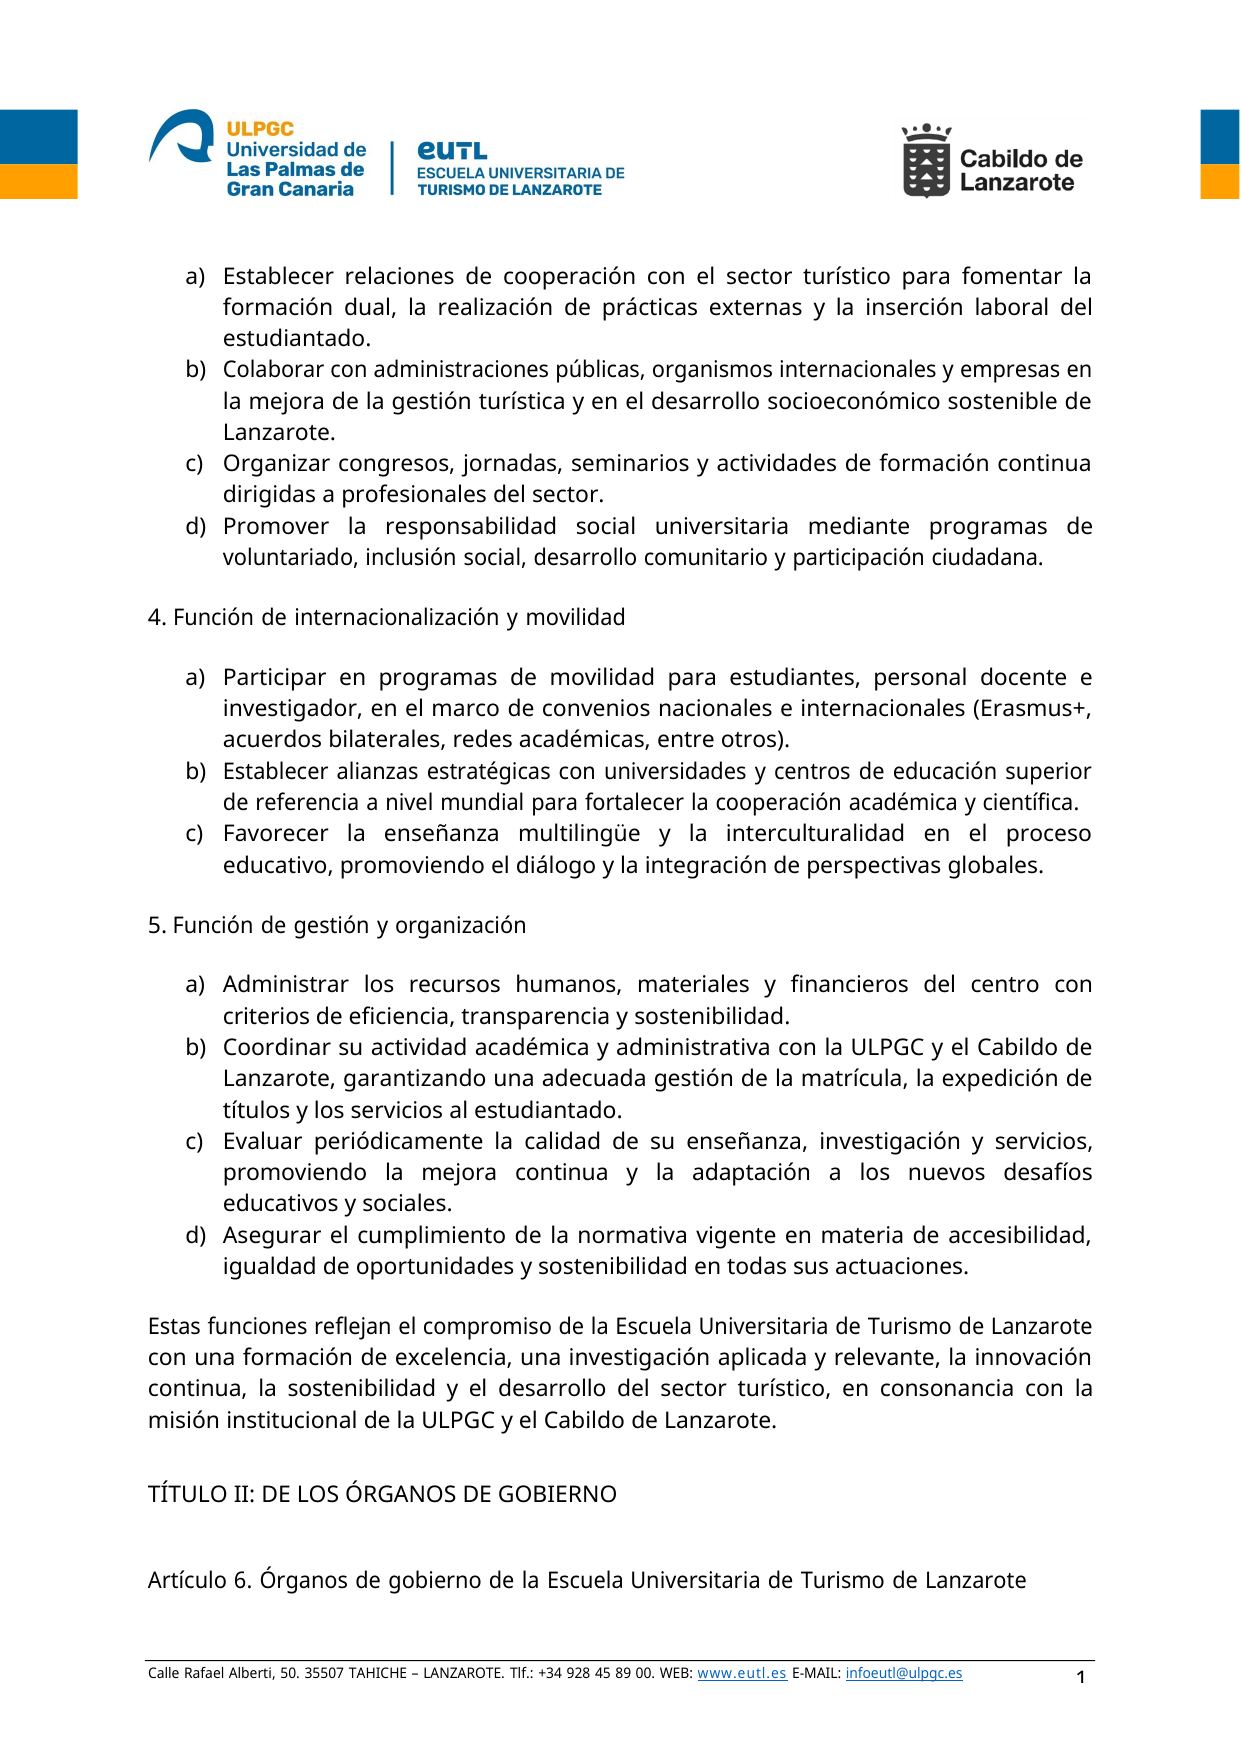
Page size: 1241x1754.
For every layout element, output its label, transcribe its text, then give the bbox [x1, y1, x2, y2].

text Estas funciones reflejan el compromiso de la Escuela Universitaria de Turismo de Lanzarote con una formación de excelencia, una investigación aplicada y relevante, la innovación continua, la sostenibilidad y el desarrollo del sector turístico, en consonancia con la misión institucional de la ULPGC y el Cabildo de Lanzarote. [148, 1310, 1093, 1435]
list Organizar congresos, jornadas, seminarios y actividades de formación continua dirigidas a profesionales del sector. [185, 447, 1093, 510]
picture [894, 117, 1091, 199]
list Establecer relaciones de cooperación con el sector turístico para fomentar la formación dual, la realización de prácticas externas y la inserción laboral del estudiantado. [185, 260, 1093, 353]
list Función de internacionalización y movilidad [148, 601, 1194, 632]
text Artículo 6. Órganos de gobierno de la Escuela Universitaria de Turismo de Lanzarote [148, 1564, 1194, 1595]
text TÍTULO II: DE LOS ÓRGANOS DE GOBIERNO [148, 1478, 1194, 1509]
list Función de gestión y organización [148, 909, 1194, 940]
list Colaborar con administraciones públicas, organismos internacionales y empresas en la mejora de la gestión turística y en el desarrollo socioeconómico sostenible de Lanzarote. [185, 353, 1093, 447]
list Establecer alianzas estratégicas con universidades y centros de educación superior de referencia a nivel mundial para fortalecer la cooperación académica y científica. [185, 755, 1093, 817]
list Administrar los recursos humanos, materiales y financieros del centro con criterios de eficiencia, transparencia y sostenibilidad. [185, 968, 1093, 1031]
list Promover la responsabilidad social universitaria mediante programas de voluntariado, inclusión social, desarrollo comunitario y participación ciudadana. [185, 510, 1093, 572]
list Asegurar el cumplimiento de la normativa vigente en materia de accesibilidad, igualdad de oportunidades y sostenibilidad en todas sus actuaciones. [185, 1219, 1093, 1281]
list Favorecer la enseñanza multilingüe y la interculturalidad en el proceso educativo, promoviendo el diálogo y la integración de perspectivas globales. [185, 817, 1093, 880]
list Evaluar periódicamente la calidad de su enseñanza, investigación y servicios, promoviendo la mejora continua y la adaptación a los nuevos desafíos educativos y sociales. [185, 1125, 1093, 1219]
list Participar en programas de movilidad para estudiantes, personal docente e investigador, en el marco de convenios nacionales e internacionales (Erasmus+, acuerdos bilaterales, redes académicas, entre otros). [185, 661, 1093, 755]
list Coordinar su actividad académica y administrativa con la ULPGC y el Cabildo de Lanzarote, garantizando una adecuada gestión de la matrícula, la expedición de títulos y los servicios al estudiantado. [185, 1031, 1093, 1125]
picture [147, 108, 626, 197]
